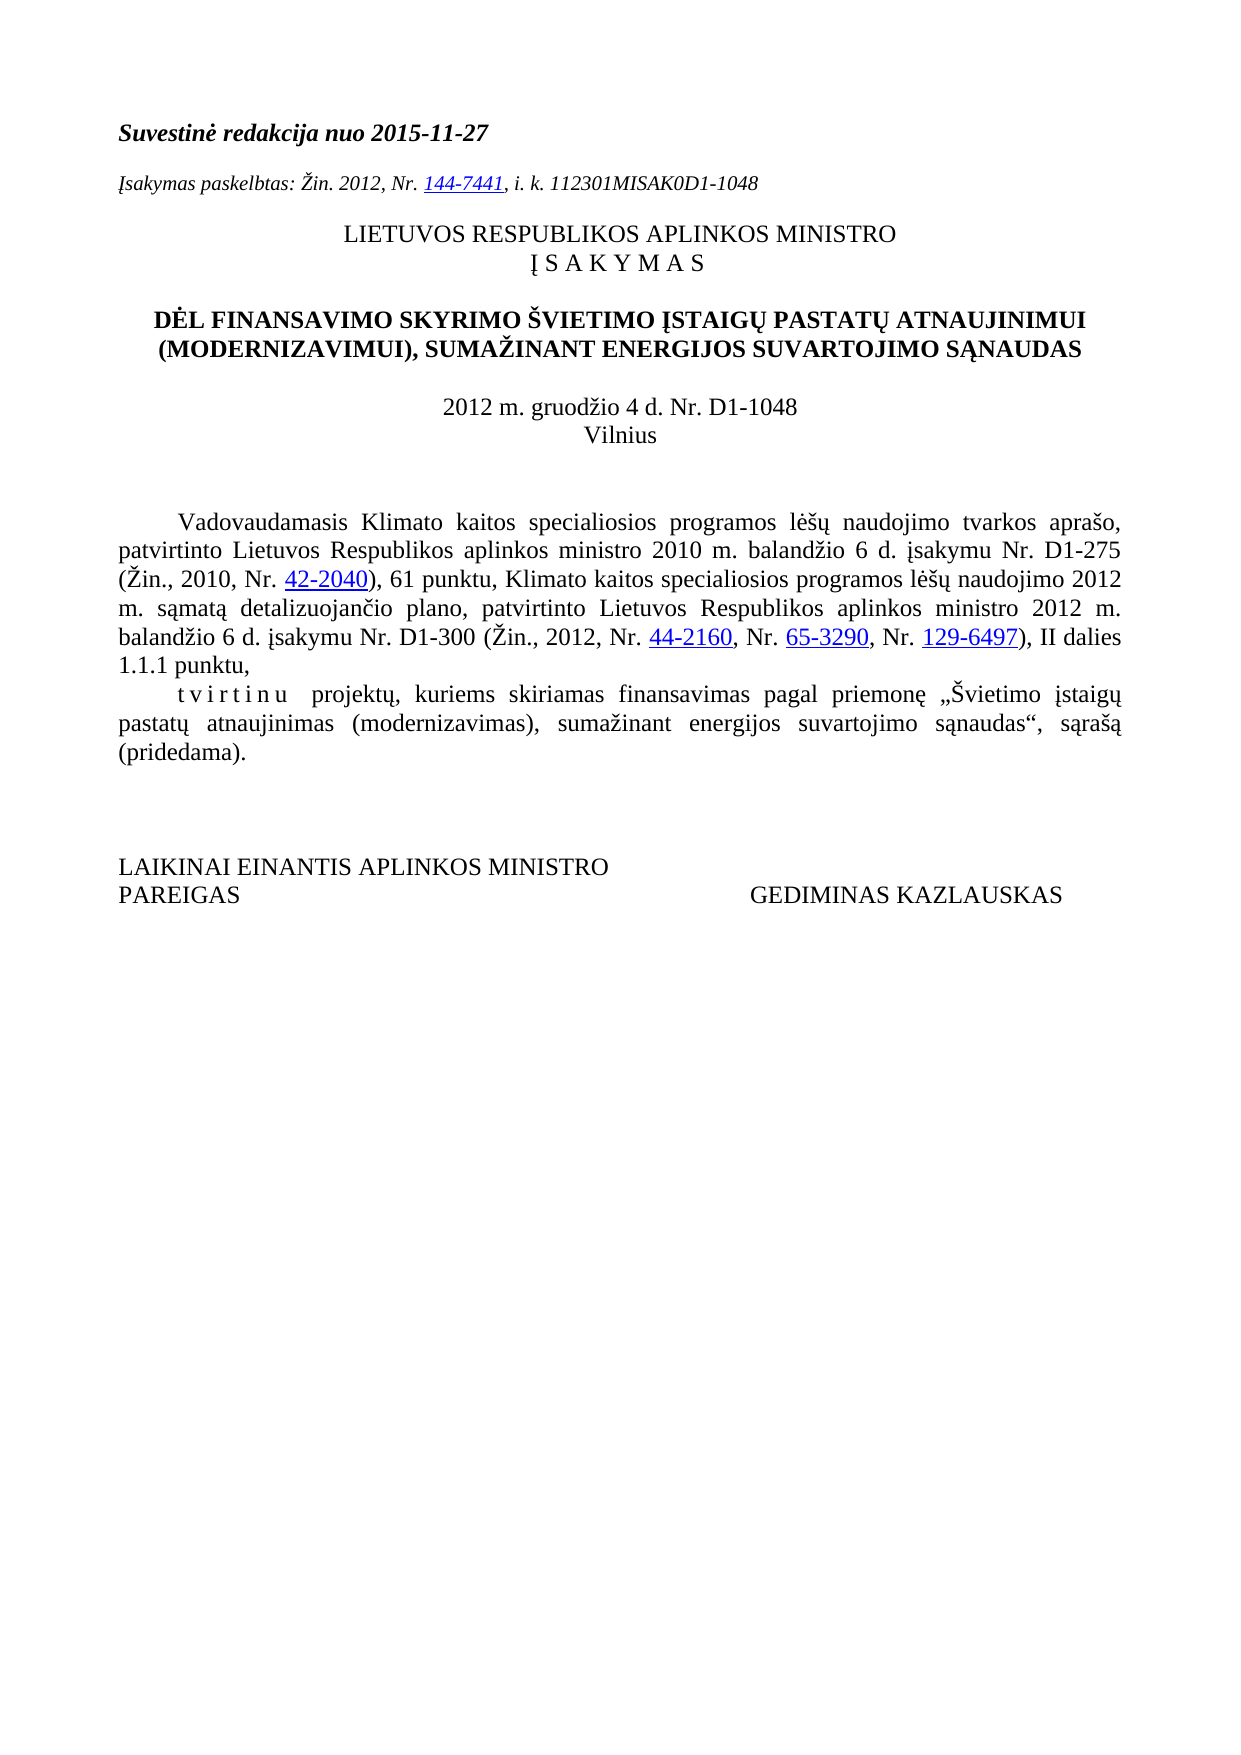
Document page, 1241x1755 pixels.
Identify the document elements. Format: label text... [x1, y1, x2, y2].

text tvirtinu projektų, kuriems skiriamas finansavimas pagal priemonę „Švietimo įstaigų pastatų atnaujinimas (modernizavimas), sumažinant energijos suvartojimo sąnaudas“, sąrašą (pridedama). [118, 679, 1122, 765]
text 2012 m. gruodžio 4 d. Nr. D1-1048 [118, 392, 1122, 420]
text LIETUVOS RESPUBLIKOS APLINKOS MINISTRO [118, 219, 1122, 248]
text Laikinai einantis aplinkos ministro [118, 852, 1122, 880]
text Vilnius [118, 420, 1122, 449]
text pareigas Gediminas Kazlauskas [118, 880, 1122, 909]
text Suvestinė redakcija nuo 2015-11-27 [118, 118, 1122, 147]
text Įsakymas paskelbtas: Žin. 2012, Nr. 144-7441, i. k. 112301MISAK0D1-1048 [118, 171, 1122, 195]
text Į S A K Y M A S [118, 248, 1122, 277]
text DĖL FINANSAVIMO SKYRIMO ŠVIETIMO ĮSTAIGŲ PASTATŲ ATNAUJINIMUI (MODERNIZAVIMUI), SUMAŽINANT ENERGIJOS SUVARTOJIMO SĄNAUDAS [118, 305, 1122, 363]
text Vadovaudamasis Klimato kaitos specialiosios programos lėšų naudojimo tvarkos aprašo, patvirtinto Lietuvos Respublikos aplinkos ministro 2010 m. balandžio 6 d. įsakymu Nr. D1-275 (Žin., 2010, Nr. 42-2040), 61 punktu, Klimato kaitos specialiosios programos lėšų naudojimo 2012 m. sąmatą detalizuojančio plano, patvirtinto Lietuvos Respublikos aplinkos ministro 2012 m. balandžio 6 d. įsakymu Nr. D1-300 (Žin., 2012, Nr. 44-2160, Nr. 65-3290, Nr. 129-6497), II dalies 1.1.1 punktu, [118, 507, 1122, 679]
